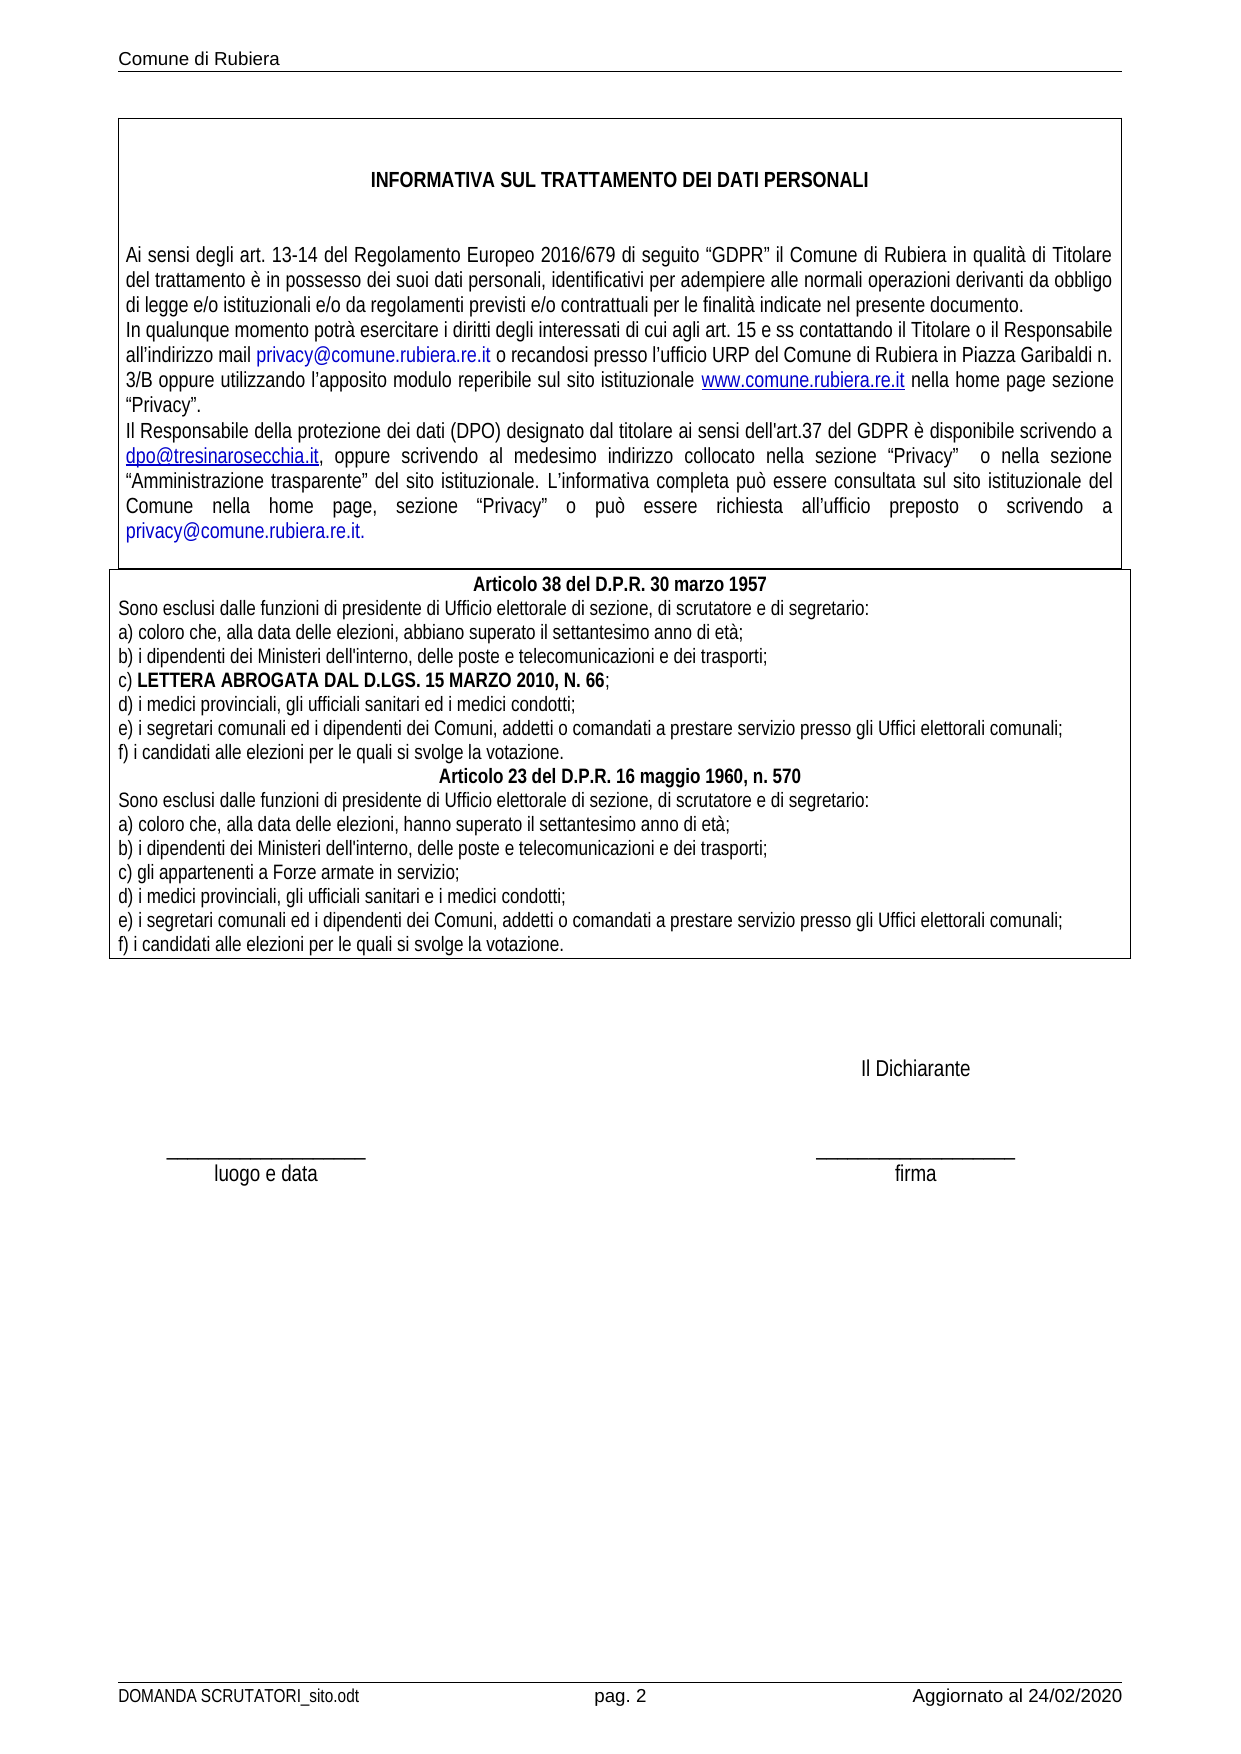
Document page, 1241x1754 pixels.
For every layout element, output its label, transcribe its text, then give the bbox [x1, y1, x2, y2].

text Il Dichiarante [118, 1054, 1122, 1081]
text d) i medici provinciali, gli ufficiali sanitari ed i medici condotti; [118, 692, 1122, 716]
text ___________________ ___________________ [118, 1134, 1122, 1160]
text e) i segretari comunali ed i dipendenti dei Comuni, addetti o comandati a prestare servizio presso gli Uffici elettorali comunali; [118, 908, 1122, 928]
text a) coloro che, alla data delle elezioni, abbiano superato il settantesimo anno di età; [118, 620, 1122, 644]
table_header INFORMATIVA SUL TRATTAMENTO DEI DATI PERSONALI Ai sensi degli art. 13-14 del Regolamento Europeo 2016/679 di seguito “GDPR” il Comune di Rubiera in qualità di Titolare del trattamento è in possesso dei suoi dati personali, identificativi per adempiere alle normali operazioni derivanti da obbligo di legge e/o istituzionali e/o da regolamenti previsti e/o contrattuali per le finalità indicate nel presente documento. In qualunque momento potrà esercitare i diritti degli interessati di cui agli art. 15 e ss contattando il Titolare o il Responsabile all’indirizzo mail privacy@comune.rubiera.re.it o recandosi presso l’ufficio URP del Comune di Rubiera in Piazza Garibaldi n. 3/B oppure utilizzando l’apposito modulo reperibile sul sito istituzionale www.comune.rubiera.re.it nella home page sezione “Privacy”. Il Responsabile della protezione dei dati (DPO) designato dal titolare ai sensi dell'art.37 del GDPR è disponibile scrivendo a dpo@tresinarosecchia.it, oppure scrivendo al medesimo indirizzo collocato nella sezione “Privacy” o nella sezione “Amministrazione trasparente” del sito istituzionale. L’informativa completa può essere consultata sul sito istituzionale del Comune nella home page, sezione “Privacy” o può essere richiesta all’ufficio preposto o scrivendo a privacy@comune.rubiera.re.it. [119, 119, 1121, 568]
text Articolo 38 del D.P.R. 30 marzo 1957 [110, 570, 1130, 596]
text c) LETTERA ABROGATA DAL D.LGS. 15 MARZO 2010, N. 66; [118, 668, 1122, 692]
text f) i candidati alle elezioni per le quali si svolge la votazione. [110, 928, 1130, 958]
text Articolo 23 del D.P.R. 16 maggio 1960, n. 570 [118, 764, 1122, 788]
text f) i candidati alle elezioni per le quali si svolge la votazione. [118, 740, 1122, 764]
text d) i medici provinciali, gli ufficiali sanitari e i medici condotti; [118, 884, 1122, 908]
text a) coloro che, alla data delle elezioni, hanno superato il settantesimo anno di età; [118, 812, 1122, 836]
text b) i dipendenti dei Ministeri dell'interno, delle poste e telecomunicazioni e dei trasporti; [118, 644, 1122, 668]
text Sono esclusi dalle funzioni di presidente di Ufficio elettorale di sezione, di scrutatore e di segretario: [118, 788, 1122, 812]
text b) i dipendenti dei Ministeri dell'interno, delle poste e telecomunicazioni e dei trasporti; [118, 836, 1122, 860]
text Sono esclusi dalle funzioni di presidente di Ufficio elettorale di sezione, di scrutatore e di segretario: [118, 596, 1122, 620]
text c) gli appartenenti a Forze armate in servizio; [118, 860, 1122, 884]
text luogo e data firma [118, 1160, 1122, 1186]
text e) i segretari comunali ed i dipendenti dei Comuni, addetti o comandati a prestare servizio presso gli Uffici elettorali comunali; [118, 716, 1122, 740]
